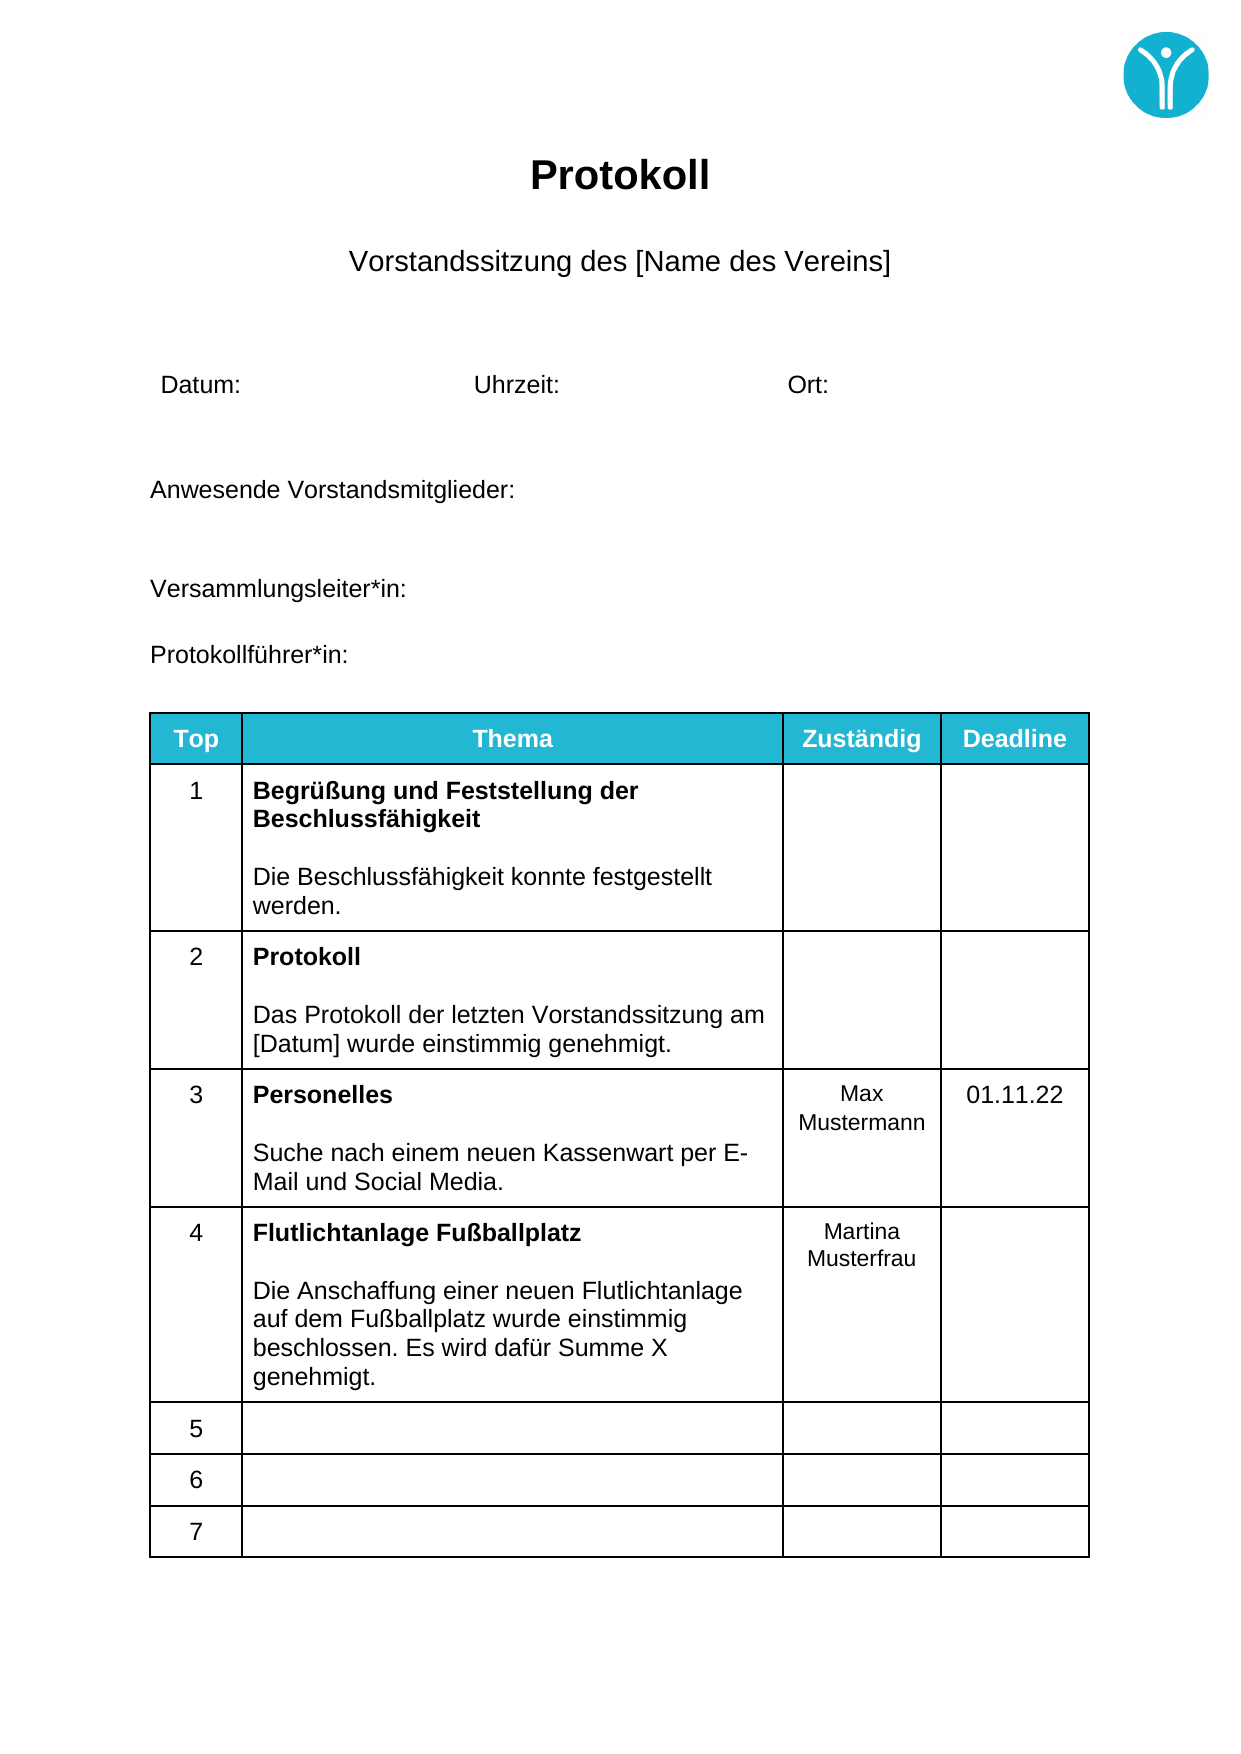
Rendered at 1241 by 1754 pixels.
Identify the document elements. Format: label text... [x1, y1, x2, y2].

table_cell [784, 1455, 940, 1504]
table_cell Protokoll Das Protokoll der letzten Vorstandssitzung am [Datum] wurde einstimmig genehmigt. [243, 932, 782, 1068]
table_cell Begrüßung und Feststellung der Beschlussfähigkeit Die Beschlussfähigkeit konnte festgestellt werden. [243, 765, 782, 930]
table_header Uhrzeit: [463, 359, 777, 409]
table_cell 2 [151, 932, 241, 1068]
table_cell [942, 1208, 1088, 1401]
table_header Zuständig [784, 714, 940, 763]
text Vorstandssitzung des [Name des Vereins] [150, 244, 1090, 277]
table_cell Flutlichtanlage Fußballplatz Die Anschaffung einer neuen Flutlichtanlage auf dem Fußballplatz wurde einstimmig beschlossen. Es wird dafür Summe X genehmigt. [243, 1208, 782, 1401]
table_cell [784, 932, 940, 1068]
table_cell 3 [151, 1070, 241, 1206]
text Anwesende Vorstandsmitglieder: [150, 475, 1090, 504]
table_header Deadline [942, 714, 1088, 763]
table_header Thema [243, 714, 782, 763]
table_cell [942, 932, 1088, 1068]
table_cell [784, 1507, 940, 1556]
table_cell Max Mustermann [784, 1070, 940, 1206]
table_cell 7 [151, 1507, 241, 1556]
table_cell [942, 765, 1088, 930]
text Versammlungsleiter*in: [150, 574, 1090, 603]
table_cell 1 [151, 765, 241, 930]
table_cell 01.11.22 [942, 1070, 1088, 1206]
text Protokollführer*in: [150, 640, 1090, 669]
table_cell [942, 1403, 1088, 1453]
text Protokoll [150, 150, 1090, 198]
table_cell Personelles Suche nach einem neuen Kassenwart per E-Mail und Social Media. [243, 1070, 782, 1206]
table_cell [942, 1507, 1088, 1556]
table_cell [784, 1403, 940, 1453]
table_header Top [151, 714, 241, 763]
table_header Ort: [777, 359, 1090, 409]
table_header Datum: [150, 359, 463, 409]
table_cell 6 [151, 1455, 241, 1504]
table_cell [243, 1403, 782, 1453]
table_cell [243, 1507, 782, 1556]
table_cell 5 [151, 1403, 241, 1453]
picture [1123, 32, 1209, 118]
table_cell 4 [151, 1208, 241, 1401]
table_cell Martina Musterfrau [784, 1208, 940, 1401]
table_cell [942, 1455, 1088, 1504]
table_cell [243, 1455, 782, 1504]
table_cell [784, 765, 940, 930]
